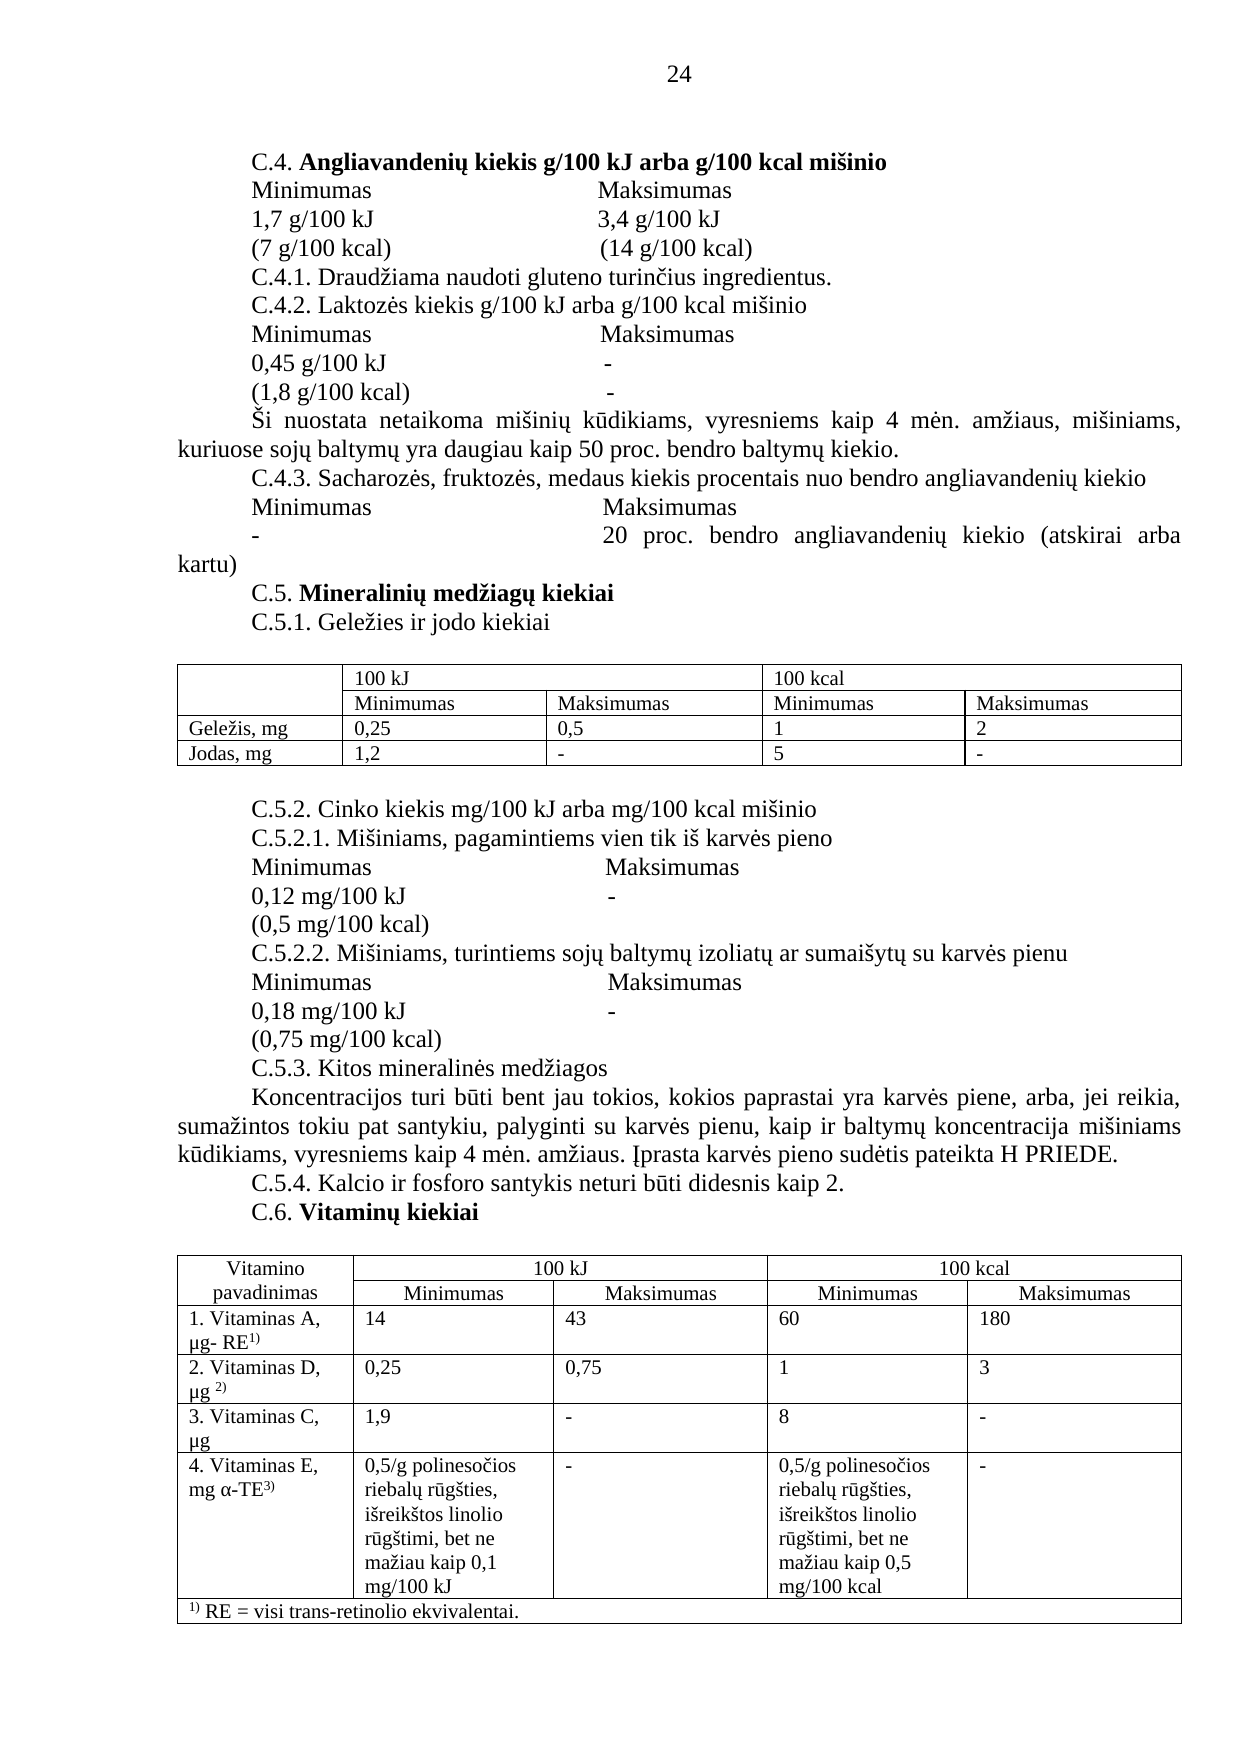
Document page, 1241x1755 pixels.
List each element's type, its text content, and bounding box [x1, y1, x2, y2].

table_cell 0,5 [547, 716, 762, 740]
table_header 100 kcal [763, 665, 1181, 689]
table_cell Minimumas [354, 1281, 553, 1305]
table_cell 4. Vitaminas E, mg α-TE3) [178, 1453, 353, 1598]
text C.5.1. Geležies ir jodo kiekiai [177, 607, 1181, 636]
table_cell Jodas, mg [178, 741, 342, 765]
text (1,8 g/100 kcal) - [177, 377, 1181, 406]
text C.5.2. Cinko kiekis mg/100 kJ arba mg/100 kcal mišinio [177, 794, 1181, 823]
text C.5.2.1. Mišiniams, pagamintiems vien tik iš karvės pieno [177, 823, 1181, 852]
table_cell 1 [763, 716, 964, 740]
table_cell 0,25 [354, 1355, 553, 1403]
table_cell 180 [968, 1306, 1181, 1354]
table_cell Maksimumas [554, 1281, 767, 1305]
text Koncentracijos turi būti bent jau tokios, kokios paprastai yra karvės piene, arba, jei reikia, sumažintos tokiu pat santykiu, palyginti su karvės pienu, kaip ir baltymų koncentracija mišiniams kūdikiams, vyresniems kaip 4 mėn. amžiaus. Įprasta karvės pieno sudėtis pateikta H PRIEDE. [177, 1082, 1181, 1168]
text C.6. Vitaminų kiekiai [177, 1197, 1181, 1226]
table_cell 60 [768, 1306, 967, 1354]
table_cell 8 [768, 1404, 967, 1452]
table_cell 1 [768, 1355, 967, 1403]
text 0,18 mg/100 kJ - [177, 996, 1181, 1024]
text C.5.3. Kitos mineralinės medžiagos [177, 1053, 1181, 1082]
table_cell - [968, 1453, 1181, 1598]
text C.4.2. Laktozės kiekis g/100 kJ arba g/100 kcal mišinio [177, 291, 1181, 319]
text C.4. Angliavandenių kiekis g/100 kJ arba g/100 kcal mišinio [177, 147, 1181, 176]
table_cell Minimumas [768, 1281, 967, 1305]
text (0,75 mg/100 kcal) [177, 1024, 1181, 1053]
text 0,12 mg/100 kJ - [177, 881, 1181, 909]
text - 20 proc. bendro angliavandenių kiekio (atskirai arba kartu) [177, 521, 1181, 578]
text C.5.4. Kalcio ir fosforo santykis neturi būti didesnis kaip 2. [177, 1168, 1181, 1197]
table_cell 1) RE = visi trans-retinolio ekvivalentai. [178, 1599, 1181, 1623]
table_header Vitamino pavadinimas [178, 1256, 353, 1305]
table_cell - [966, 741, 1181, 765]
text C.4.3. Sacharozės, fruktozės, medaus kiekis procentais nuo bendro angliavandenių kiekio [177, 463, 1181, 492]
table_cell Geležis, mg [178, 716, 342, 740]
text C.5. Mineralinių medžiagų kiekiai [177, 578, 1181, 607]
text Minimumas Maksimumas [177, 492, 1181, 521]
table_header 100 kcal [768, 1256, 1181, 1280]
table_cell 14 [354, 1306, 553, 1354]
text Minimumas Maksimumas [177, 967, 1181, 996]
table_cell Maksimumas [968, 1281, 1181, 1305]
table_cell Maksimumas [547, 691, 762, 714]
table_cell 3. Vitaminas C, μg [178, 1404, 353, 1452]
table_cell - [547, 741, 762, 765]
table_cell 0,5/g polinesočios riebalų rūgšties, išreikštos linolio rūgštimi, bet ne mažiau kaip 0,1 mg/100 kJ [354, 1453, 553, 1598]
text 1,7 g/100 kJ 3,4 g/100 kJ [177, 204, 1181, 233]
table_cell Minimumas [763, 691, 964, 714]
table_cell - [968, 1404, 1181, 1452]
table_cell 1,9 [354, 1404, 553, 1452]
table_cell 0,25 [343, 716, 546, 740]
text Minimumas Maksimumas [177, 319, 1181, 348]
text Minimumas Maksimumas [177, 852, 1181, 881]
table_cell Maksimumas [966, 691, 1181, 714]
table_cell 0,5/g polinesočios riebalų rūgšties, išreikštos linolio rūgštimi, bet ne mažiau kaip 0,5 mg/100 kcal [768, 1453, 967, 1598]
table_cell - [554, 1453, 767, 1598]
text (7 g/100 kcal) (14 g/100 kcal) [177, 233, 1181, 262]
table_cell 1. Vitaminas A, μg- RE1) [178, 1306, 353, 1354]
table_header 100 kJ [343, 665, 762, 689]
table_cell 3 [968, 1355, 1181, 1403]
table_cell - [554, 1404, 767, 1452]
table_cell 1,2 [343, 741, 546, 765]
text C.5.2.2. Mišiniams, turintiems sojų baltymų izoliatų ar sumaišytų su karvės pienu [177, 938, 1181, 967]
text Ši nuostata netaikoma mišinių kūdikiams, vyresniems kaip 4 mėn. amžiaus, mišiniams, kuriuose sojų baltymų yra daugiau kaip 50 proc. bendro baltymų kiekio. [177, 406, 1181, 463]
table_cell 5 [763, 741, 964, 765]
table_header 100 kJ [354, 1256, 767, 1280]
table_cell 0,75 [554, 1355, 767, 1403]
text (0,5 mg/100 kcal) [177, 909, 1181, 938]
table_cell 2 [966, 716, 1181, 740]
table_header [178, 665, 342, 714]
text 0,45 g/100 kJ - [177, 348, 1181, 377]
table_cell 43 [554, 1306, 767, 1354]
table_cell Minimumas [343, 691, 546, 714]
text C.4.1. Draudžiama naudoti gluteno turinčius ingredientus. [177, 262, 1181, 291]
table_cell 2. Vitaminas D, μg 2) [178, 1355, 353, 1403]
text Minimumas Maksimumas [177, 176, 1181, 204]
